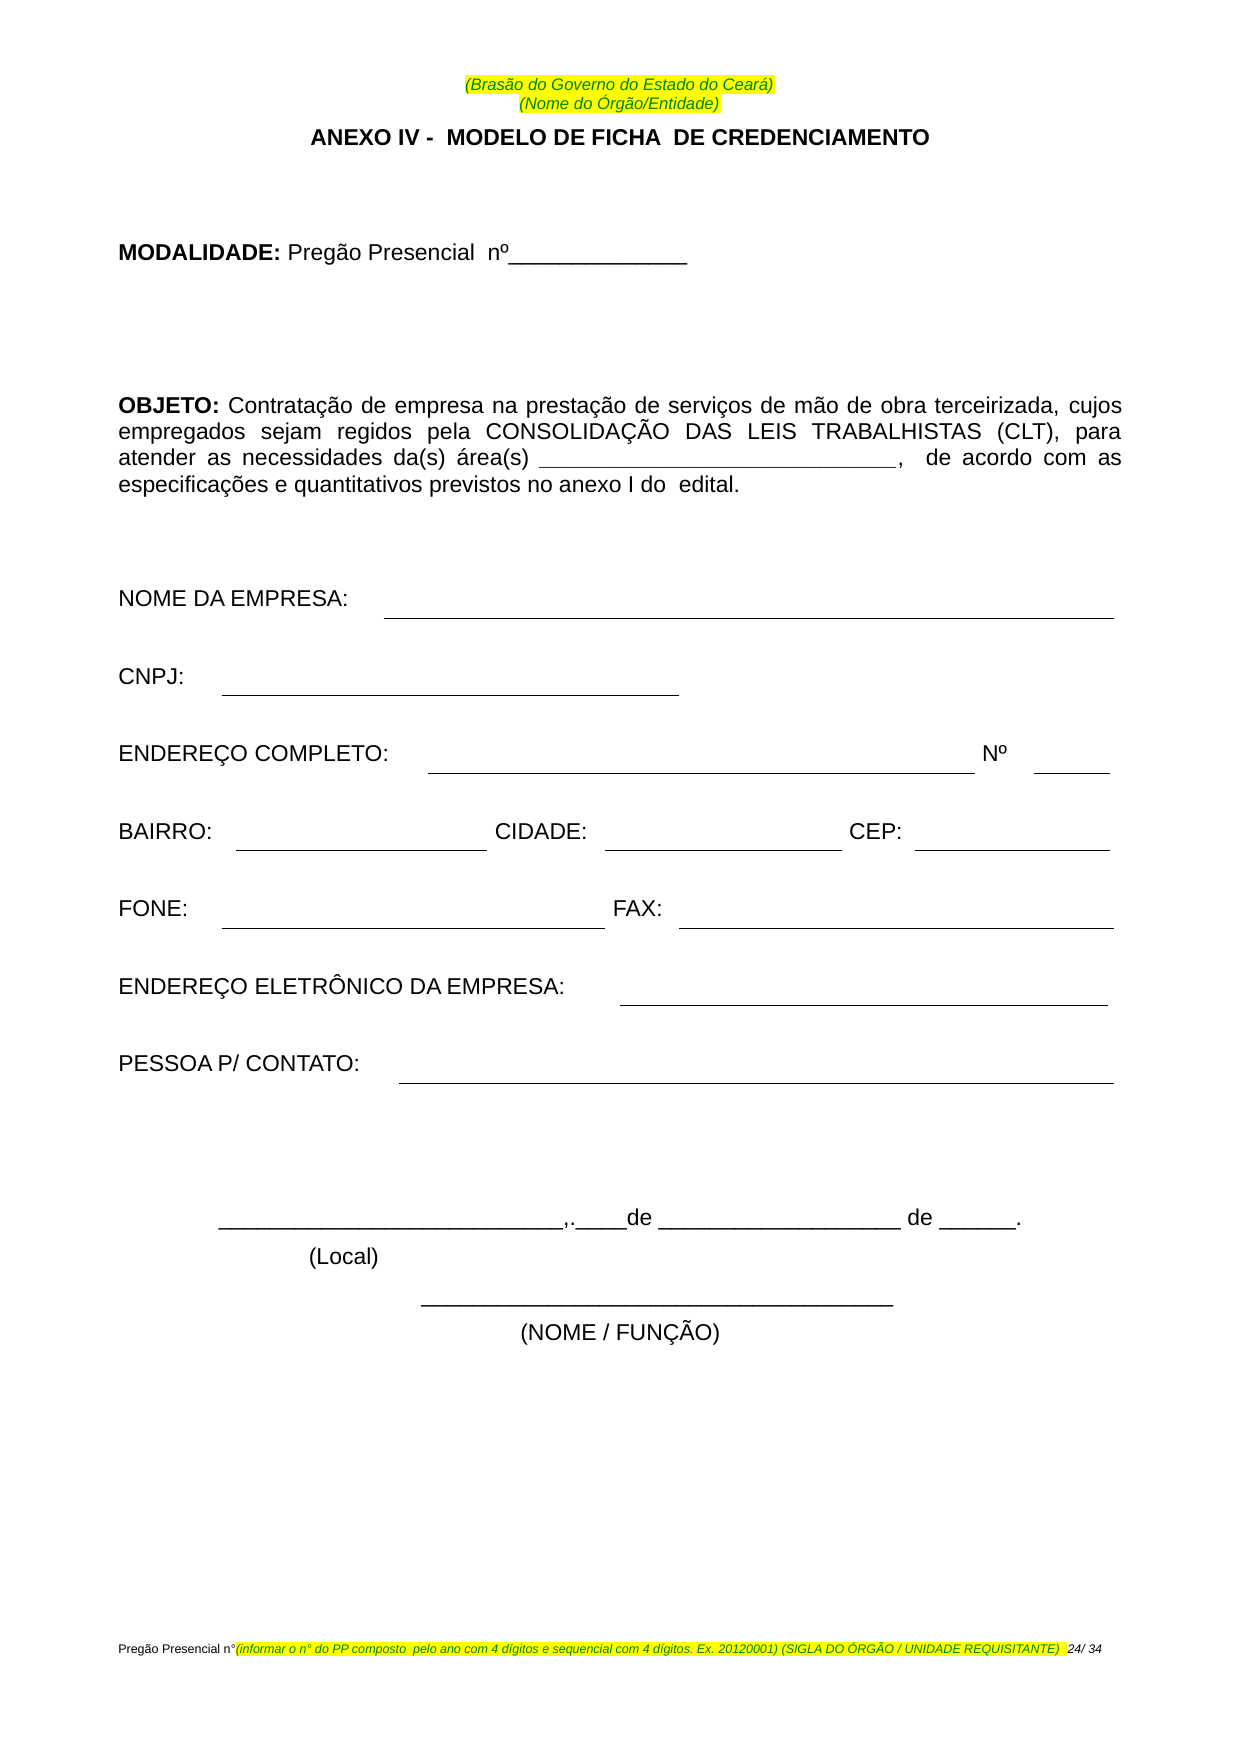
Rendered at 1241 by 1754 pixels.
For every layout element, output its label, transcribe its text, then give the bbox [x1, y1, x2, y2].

table_header Nº [975, 735, 1033, 773]
text ANEXO IV - MODELO DE FICHA DE CREDENCIAMENTO [118, 124, 1122, 150]
table_cell [236, 773, 487, 850]
table_header FAX: [605, 890, 679, 928]
table_header [222, 890, 605, 928]
table_header FONE: [111, 890, 222, 928]
table_cell [915, 773, 1109, 850]
text (Local) [118, 1243, 1122, 1269]
table_header [679, 890, 1113, 928]
text OBJETO: Contratação de empresa na prestação de serviços de mão de obra terceirizada, cujos empregados sejam regidos pela CONSOLIDAÇÃO DAS LEIS TRABALHISTAS (CLT), para atender as necessidades da(s) área(s) ____________________________, de acordo com as especificações e quantitativos previstos no anexo I do edital. [118, 392, 1122, 497]
table_header [679, 657, 1137, 695]
text ___________________________,.____de ___________________ de ______. [118, 1204, 1122, 1231]
text _____________________________________ [118, 1281, 1196, 1307]
text (NOME / FUNÇÃO) [118, 1319, 1122, 1345]
table_cell BAIRRO: [111, 773, 236, 850]
table_header [384, 580, 1113, 618]
table_header [428, 735, 974, 773]
table_header Nome da Empresa: [111, 580, 384, 618]
table_cell CIDADE: [487, 774, 605, 850]
table_header PESSOA P/ CONTATO: [111, 1045, 399, 1083]
table_header ENDEREÇO COMPLETO: [111, 735, 428, 773]
table_header CNPJ: [111, 657, 222, 695]
table_header [1034, 735, 1109, 773]
table_header [620, 967, 1108, 1005]
table_header ENDEREÇO ELETRÔNICO DA EMPRESA: [111, 967, 620, 1005]
table_cell [605, 774, 842, 850]
table_header [222, 657, 679, 695]
table_cell CEP: [842, 774, 915, 850]
text MODALIDADE: Pregão Presencial nº______________ [118, 239, 1122, 265]
table_header [399, 1045, 1113, 1083]
